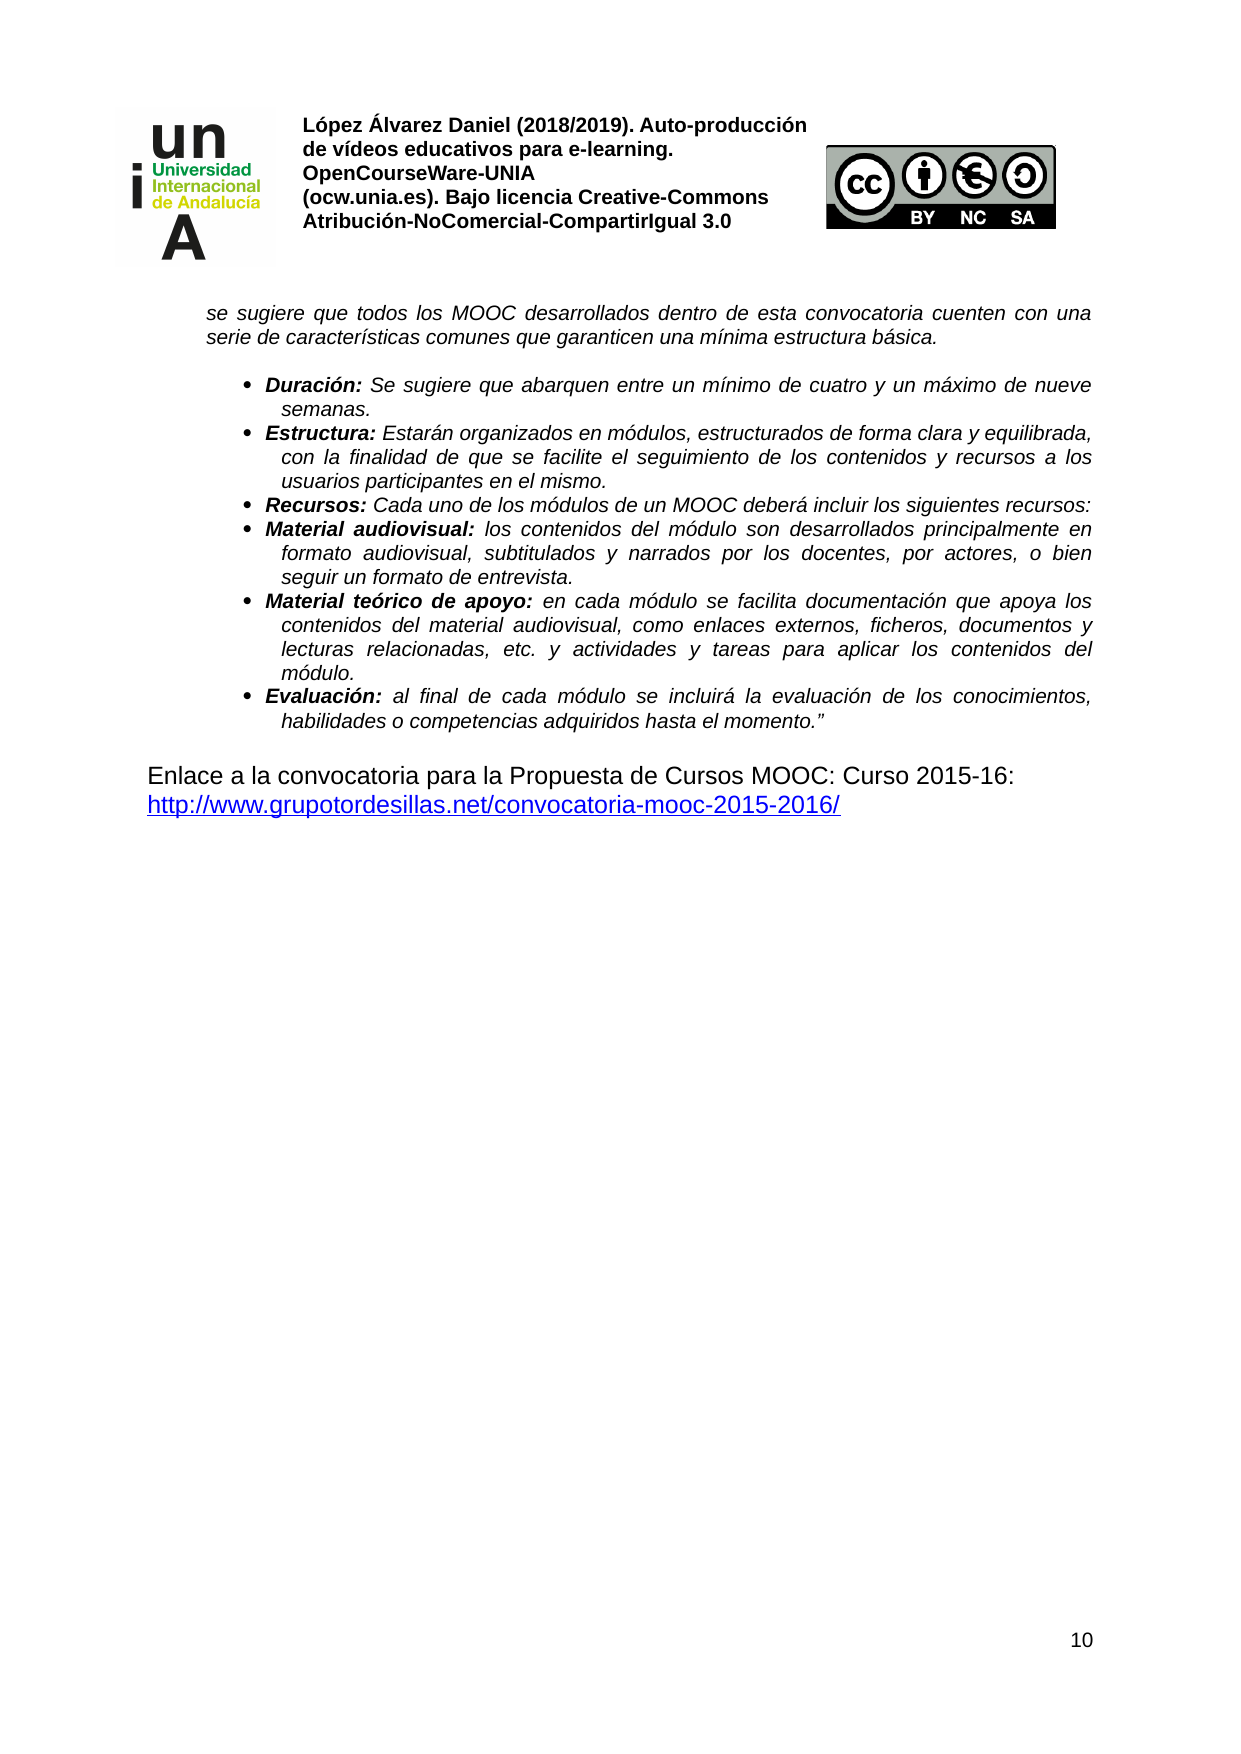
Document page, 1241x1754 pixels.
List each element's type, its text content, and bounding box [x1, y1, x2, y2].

list Recursos: Cada uno de los módulos de un MOOC deberá incluir los siguientes recursos: [243, 492, 1093, 516]
picture [114, 107, 276, 267]
list Evaluación: al final de cada módulo se incluirá la evaluación de los conocimientos, habilidades o competencias adquiridos hasta el momento.” [243, 684, 1093, 732]
list Estructura: Estarán organizados en módulos, estructurados de forma clara y equilibrada, con la finalidad de que se facilite el seguimiento de los contenidos y recursos a los usuarios participantes en el mismo. [243, 420, 1093, 492]
list Duración: Se sugiere que abarquen entre un mínimo de cuatro y un máximo de nueve semanas. [243, 372, 1093, 420]
text se sugiere que todos los MOOC desarrollados dentro de esta convocatoria cuenten con una serie de características comunes que garanticen una mínima estructura básica. [206, 301, 1093, 348]
list Material audiovisual: los contenidos del módulo son desarrollados principalmente en formato audiovisual, subtitulados y narrados por los docentes, por actores, o bien seguir un formato de entrevista. [243, 516, 1093, 588]
text http://www.grupotordesillas.net/convocatoria-mooc-2015-2016/ [147, 790, 1093, 819]
list Material teórico de apoyo: en cada módulo se facilita documentación que apoya los contenidos del material audiovisual, como enlaces externos, ficheros, documentos y lecturas relacionadas, etc. y actividades y tareas para aplicar los contenidos del módulo. [243, 588, 1093, 684]
text Enlace a la convocatoria para la Propuesta de Cursos MOOC: Curso 2015-16: [147, 761, 1093, 790]
